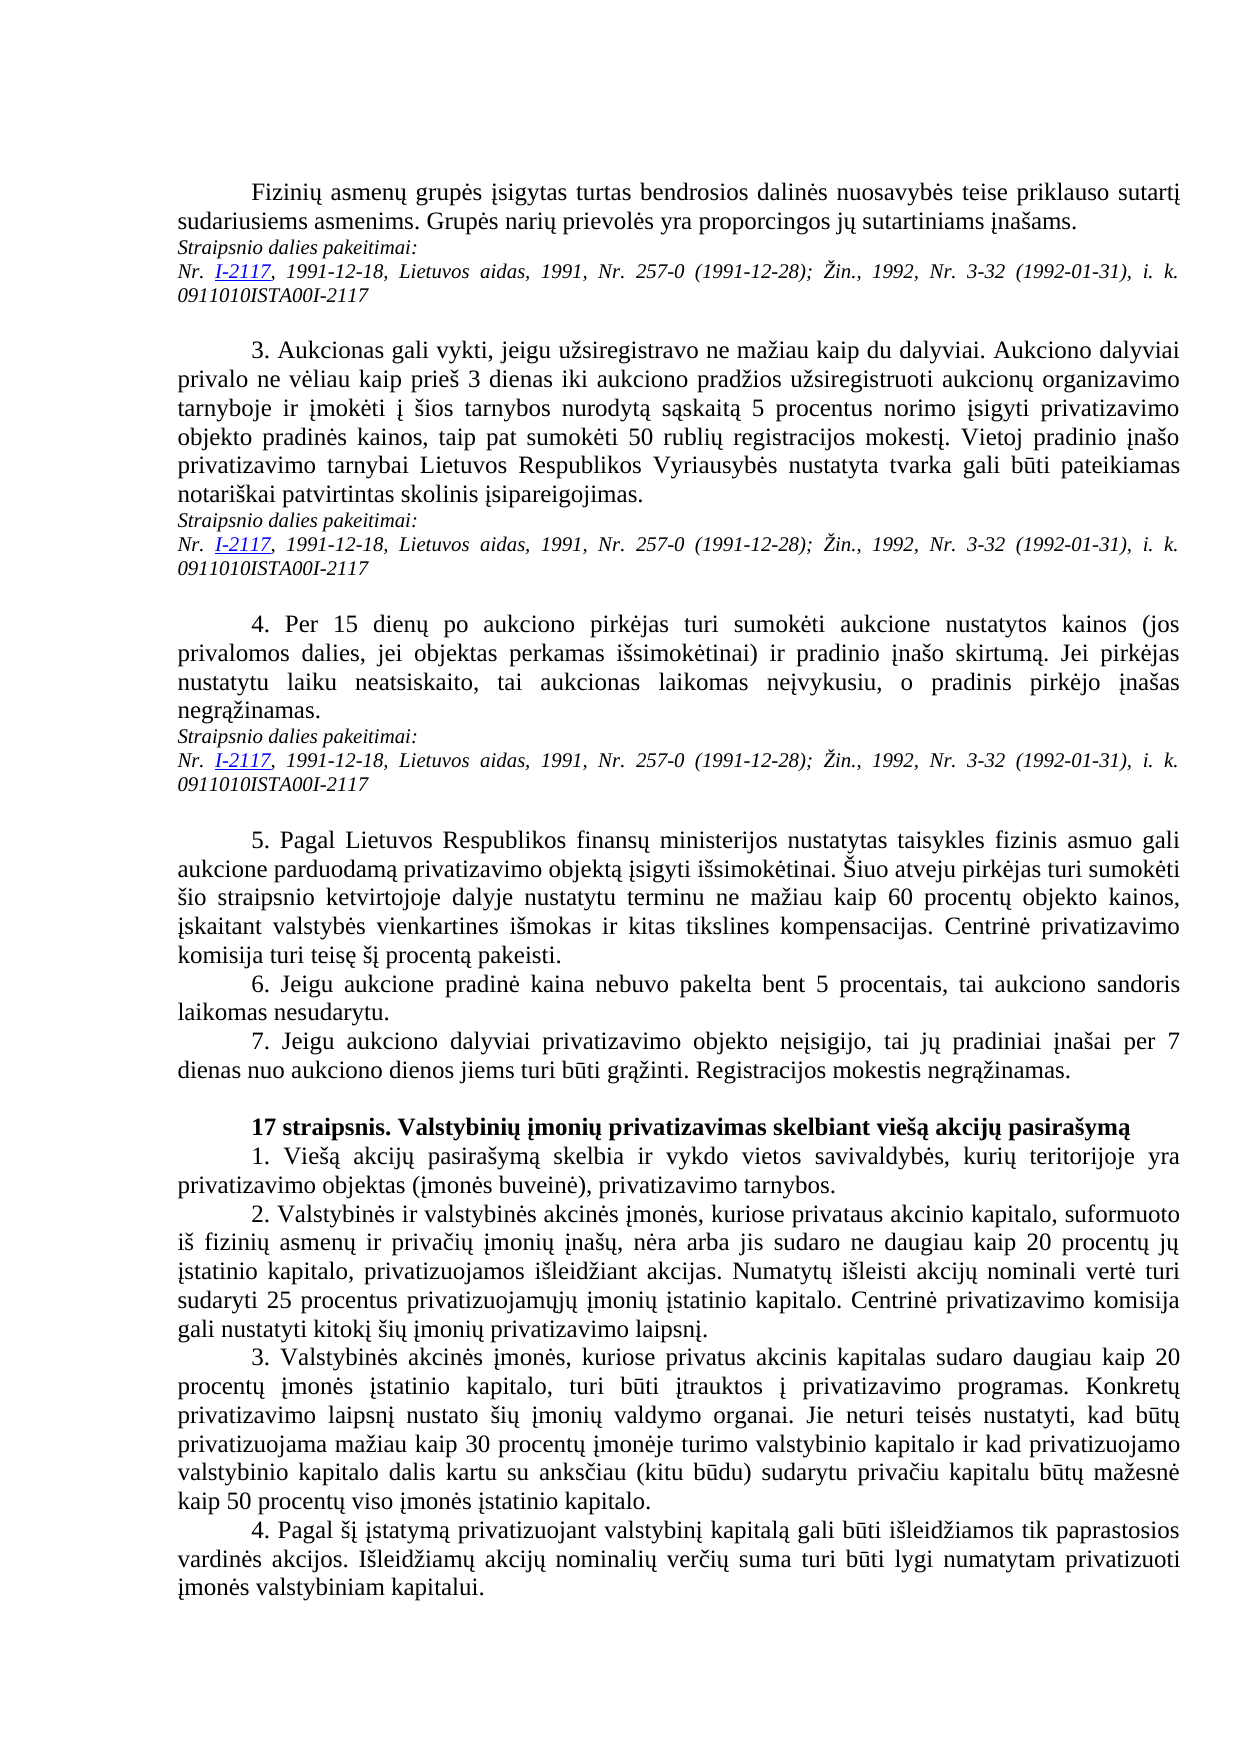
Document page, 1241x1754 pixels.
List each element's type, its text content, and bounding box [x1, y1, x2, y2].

text Fizinių asmenų grupės įsigytas turtas bendrosios dalinės nuosavybės teise priklauso sutartį sudariusiems asmenims. Grupės narių prievolės yra proporcingos jų sutartiniams įnašams. [177, 177, 1181, 235]
text 1. Viešą akcijų pasirašymą skelbia ir vykdo vietos savivaldybės, kurių teritorijoje yra privatizavimo objektas (įmonės buveinė), privatizavimo tarnybos. [177, 1141, 1181, 1199]
text Straipsnio dalies pakeitimai: [177, 508, 1181, 532]
text Straipsnio dalies pakeitimai: [177, 724, 1181, 748]
text 2. Valstybinės ir valstybinės akcinės įmonės, kuriose privataus akcinio kapitalo, suformuoto iš fizinių asmenų ir privačių įmonių įnašų, nėra arba jis sudaro ne daugiau kaip 20 procentų jų įstatinio kapitalo, privatizuojamos išleidžiant akcijas. Numatytų išleisti akcijų nominali vertė turi sudaryti 25 procentus privatizuojamųjų įmonių įstatinio kapitalo. Centrinė privatizavimo komisija gali nustatyti kitokį šių įmonių privatizavimo laipsnį. [177, 1199, 1181, 1342]
text Nr. I-2117, 1991-12-18, Lietuvos aidas, 1991, Nr. 257-0 (1991-12-28); Žin., 1992, Nr. 3-32 (1992-01-31), i. k. 0911010ISTA00I-2117 [177, 259, 1181, 307]
text 3. Valstybinės akcinės įmonės, kuriose privatus akcinis kapitalas sudaro daugiau kaip 20 procentų įmonės įstatinio kapitalo, turi būti įtrauktos į privatizavimo programas. Konkretų privatizavimo laipsnį nustato šių įmonių valdymo organai. Jie neturi teisės nustatyti, kad būtų privatizuojama mažiau kaip 30 procentų įmonėje turimo valstybinio kapitalo ir kad privatizuojamo valstybinio kapitalo dalis kartu su anksčiau (kitu būdu) sudarytu privačiu kapitalu būtų mažesnė kaip 50 procentų viso įmonės įstatinio kapitalo. [177, 1342, 1181, 1515]
text 5. Pagal Lietuvos Respublikos finansų ministerijos nustatytas taisykles fizinis asmuo gali aukcione parduodamą privatizavimo objektą įsigyti išsimokėtinai. Šiuo atveju pirkėjas turi sumokėti šio straipsnio ketvirtojoje dalyje nustatytu terminu ne mažiau kaip 60 procentų objekto kainos, įskaitant valstybės vienkartines išmokas ir kitas tikslines kompensacijas. Centrinė privatizavimo komisija turi teisę šį procentą pakeisti. [177, 825, 1181, 969]
text Nr. I-2117, 1991-12-18, Lietuvos aidas, 1991, Nr. 257-0 (1991-12-28); Žin., 1992, Nr. 3-32 (1992-01-31), i. k. 0911010ISTA00I-2117 [177, 532, 1181, 580]
text 7. Jeigu aukciono dalyviai privatizavimo objekto neįsigijo, tai jų pradiniai įnašai per 7 dienas nuo aukciono dienos jiems turi būti grąžinti. Registracijos mokestis negrąžinamas. [177, 1026, 1181, 1084]
text 6. Jeigu aukcione pradinė kaina nebuvo pakelta bent 5 procentais, tai aukciono sandoris laikomas nesudarytu. [177, 969, 1181, 1026]
text 4. Per 15 dienų po aukciono pirkėjas turi sumokėti aukcione nustatytos kainos (jos privalomos dalies, jei objektas perkamas išsimokėtinai) ir pradinio įnašo skirtumą. Jei pirkėjas nustatytu laiku neatsiskaito, tai aukcionas laikomas neįvykusiu, o pradinis pirkėjo įnašas negrąžinamas. [177, 609, 1181, 724]
text 3. Aukcionas gali vykti, jeigu užsiregistravo ne mažiau kaip du dalyviai. Aukciono dalyviai privalo ne vėliau kaip prieš 3 dienas iki aukciono pradžios užsiregistruoti aukcionų organizavimo tarnyboje ir įmokėti į šios tarnybos nurodytą sąskaitą 5 procentus norimo įsigyti privatizavimo objekto pradinės kainos, taip pat sumokėti 50 rublių registracijos mokestį. Vietoj pradinio įnašo privatizavimo tarnybai Lietuvos Respublikos Vyriausybės nustatyta tvarka gali būti pateikiamas notariškai patvirtintas skolinis įsipareigojimas. [177, 336, 1181, 508]
text Straipsnio dalies pakeitimai: [177, 235, 1181, 259]
text 4. Pagal šį įstatymą privatizuojant valstybinį kapitalą gali būti išleidžiamos tik paprastosios vardinės akcijos. Išleidžiamų akcijų nominalių verčių suma turi būti lygi numatytam privatizuoti įmonės valstybiniam kapitalui. [177, 1515, 1181, 1601]
text Nr. I-2117, 1991-12-18, Lietuvos aidas, 1991, Nr. 257-0 (1991-12-28); Žin., 1992, Nr. 3-32 (1992-01-31), i. k. 0911010ISTA00I-2117 [177, 748, 1181, 796]
text 17 straipsnis. Valstybinių įmonių privatizavimas skelbiant viešą akcijų pasirašymą [177, 1112, 1181, 1141]
